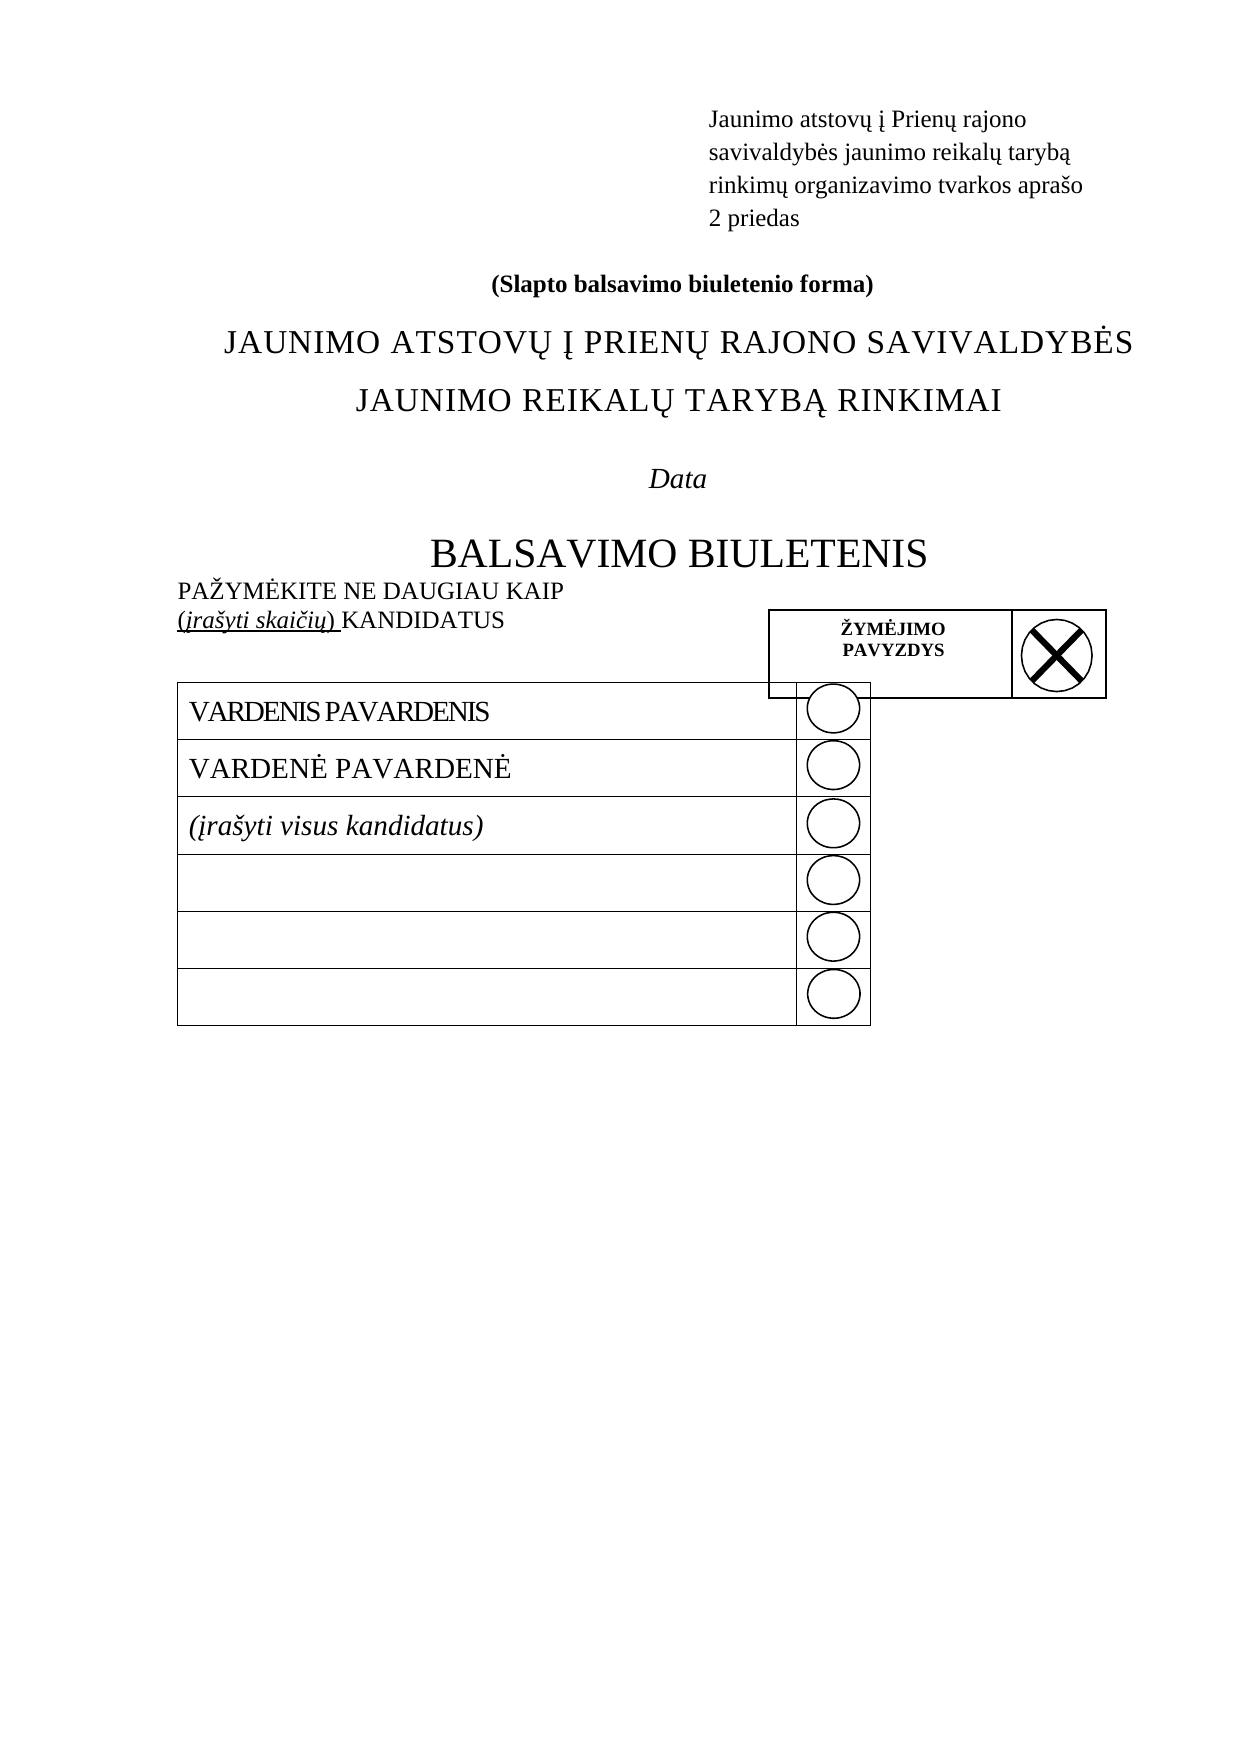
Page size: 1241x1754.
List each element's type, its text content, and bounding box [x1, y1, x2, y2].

text 2 priedas [177, 203, 1181, 232]
table_cell [797, 912, 870, 968]
table_header VARDENIS PAVARDENIS [178, 683, 796, 739]
table_header [840, 683, 870, 697]
table_cell VARDENĖ PAVARDENĖ [178, 740, 796, 796]
text Jaunimo atstovų į Prienų rajono [177, 104, 1181, 133]
table_cell [797, 969, 870, 1025]
table_header [797, 683, 827, 697]
text BALSAVIMO BIULETENIS [177, 528, 1181, 576]
table_cell (įrašyti visus kandidatus) [178, 797, 796, 853]
table_cell [178, 855, 796, 911]
text rinkimų organizavimo tvarkos aprašo [177, 171, 1181, 199]
text Data [177, 461, 1181, 495]
text (Slapto balsavimo biuletenio forma) [177, 269, 1181, 298]
text JAUNIMO ATSTOVŲ Į PRIENŲ RAJONO SAVIVALDYBĖS JAUNIMO REIKALŲ TARYBĄ RINKIMAI [177, 322, 1181, 418]
text (įrašyti skaičių) KANDIDATUS [177, 605, 1181, 634]
table_cell [797, 740, 870, 796]
table_cell [178, 969, 796, 1025]
table_cell [797, 855, 870, 911]
table_cell [797, 797, 870, 853]
table_cell [178, 912, 796, 968]
table_header [797, 699, 870, 739]
text PAŽYMĖKITE NE DAUGIAU KAIP [177, 576, 1181, 605]
text savivaldybės jaunimo reikalų tarybą [177, 137, 1181, 166]
